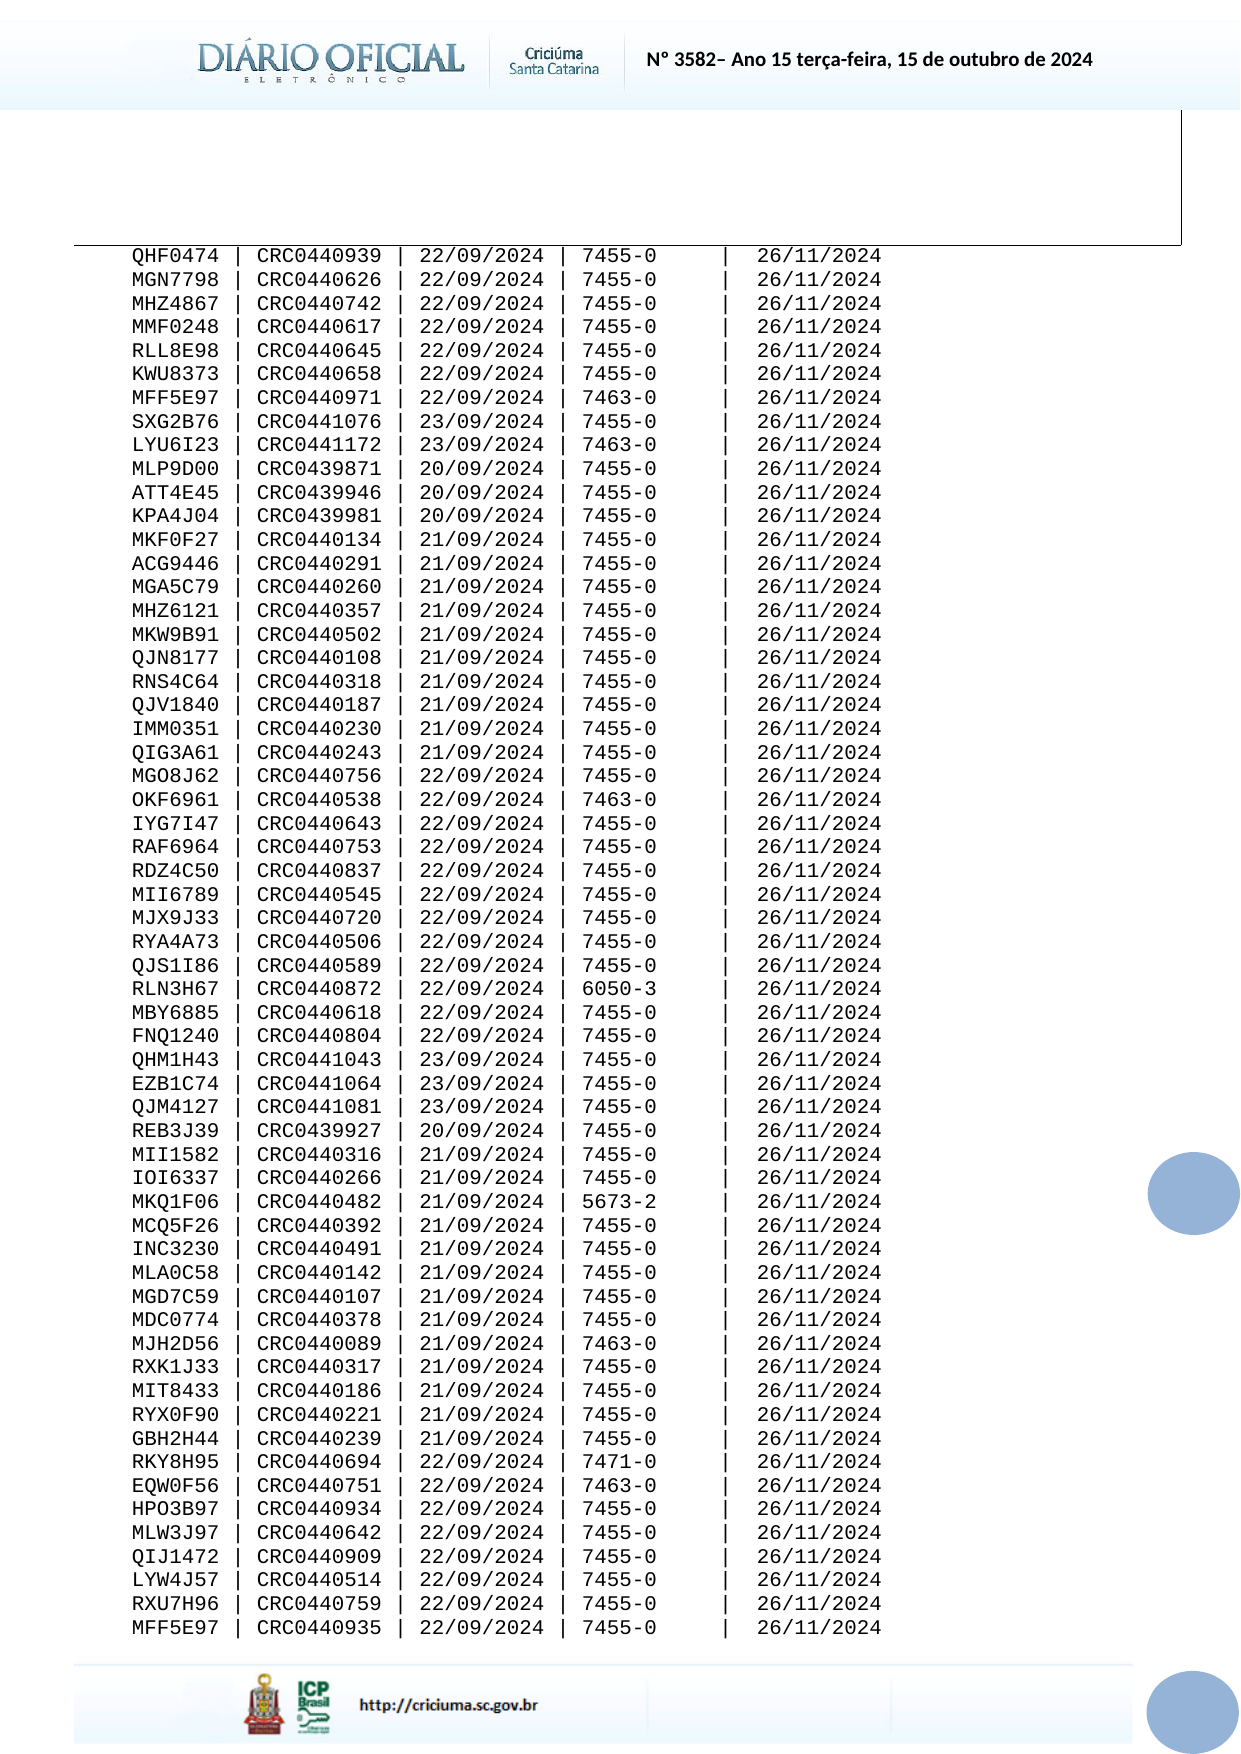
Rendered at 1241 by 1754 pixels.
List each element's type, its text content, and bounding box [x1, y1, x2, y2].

text RKY8H95 | CRC0440694 | 22/09/2024 | 7471-0 | 26/11/2024 [44, 1451, 1181, 1475]
text QJV1840 | CRC0440187 | 21/09/2024 | 7455-0 | 26/11/2024 [44, 694, 1181, 718]
text QIG3A61 | CRC0440243 | 21/09/2024 | 7455-0 | 26/11/2024 [44, 742, 1181, 765]
text RYX0F90 | CRC0440221 | 21/09/2024 | 7455-0 | 26/11/2024 [44, 1404, 1181, 1427]
text QHM1H43 | CRC0441043 | 23/09/2024 | 7455-0 | 26/11/2024 [44, 1049, 1181, 1073]
text MBY6885 | CRC0440618 | 22/09/2024 | 7455-0 | 26/11/2024 [44, 1002, 1181, 1026]
text MJX9J33 | CRC0440720 | 22/09/2024 | 7455-0 | 26/11/2024 [44, 907, 1181, 931]
text MII1582 | CRC0440316 | 21/09/2024 | 7455-0 | 26/11/2024 [44, 1144, 1181, 1167]
text RXK1J33 | CRC0440317 | 21/09/2024 | 7455-0 | 26/11/2024 [44, 1357, 1181, 1380]
text RAF6964 | CRC0440753 | 22/09/2024 | 7455-0 | 26/11/2024 [44, 836, 1181, 860]
text HPO3B97 | CRC0440934 | 22/09/2024 | 7455-0 | 26/11/2024 [44, 1498, 1181, 1522]
text MKQ1F06 | CRC0440482 | 21/09/2024 | 5673-2 | 26/11/2024 [44, 1191, 1153, 1215]
text QJM4127 | CRC0441081 | 23/09/2024 | 7455-0 | 26/11/2024 [44, 1096, 1181, 1120]
text MDC0774 | CRC0440378 | 21/09/2024 | 7455-0 | 26/11/2024 [44, 1309, 1181, 1333]
text MCQ5F26 | CRC0440392 | 21/09/2024 | 7455-0 | 26/11/2024 [44, 1215, 1181, 1238]
text MGD7C59 | CRC0440107 | 21/09/2024 | 7455-0 | 26/11/2024 [44, 1286, 1181, 1309]
text MFF5E97 | CRC0440971 | 22/09/2024 | 7463-0 | 26/11/2024 [44, 387, 1181, 411]
text IYG7I47 | CRC0440643 | 22/09/2024 | 7455-0 | 26/11/2024 [44, 813, 1181, 836]
text FNQ1240 | CRC0440804 | 22/09/2024 | 7455-0 | 26/11/2024 [44, 1026, 1181, 1049]
text IMM0351 | CRC0440230 | 21/09/2024 | 7455-0 | 26/11/2024 [44, 718, 1181, 742]
text MHZ4867 | CRC0440742 | 22/09/2024 | 7455-0 | 26/11/2024 [44, 292, 1181, 316]
text MLP9D00 | CRC0439871 | 20/09/2024 | 7455-0 | 26/11/2024 [44, 458, 1181, 482]
text QJN8177 | CRC0440108 | 21/09/2024 | 7455-0 | 26/11/2024 [44, 647, 1181, 671]
text MFF5E97 | CRC0440935 | 22/09/2024 | 7455-0 | 26/11/2024 [44, 1617, 1181, 1640]
text OKF6961 | CRC0440538 | 22/09/2024 | 7463-0 | 26/11/2024 [44, 789, 1181, 813]
text MKF0F27 | CRC0440134 | 21/09/2024 | 7455-0 | 26/11/2024 [44, 529, 1181, 553]
text MGN7798 | CRC0440626 | 22/09/2024 | 7455-0 | 26/11/2024 [44, 269, 1181, 292]
text KWU8373 | CRC0440658 | 22/09/2024 | 7455-0 | 26/11/2024 [44, 363, 1181, 387]
text KPA4J04 | CRC0439981 | 20/09/2024 | 7455-0 | 26/11/2024 [44, 505, 1181, 529]
text MLW3J97 | CRC0440642 | 22/09/2024 | 7455-0 | 26/11/2024 [44, 1522, 1181, 1546]
text MII6789 | CRC0440545 | 22/09/2024 | 7455-0 | 26/11/2024 [44, 884, 1181, 907]
text RDZ4C50 | CRC0440837 | 22/09/2024 | 7455-0 | 26/11/2024 [44, 860, 1181, 884]
text LYW4J57 | CRC0440514 | 22/09/2024 | 7455-0 | 26/11/2024 [44, 1569, 1181, 1593]
text REB3J39 | CRC0439927 | 20/09/2024 | 7455-0 | 26/11/2024 [44, 1120, 1181, 1144]
text MMF0248 | CRC0440617 | 22/09/2024 | 7455-0 | 26/11/2024 [44, 316, 1181, 340]
text MHZ6121 | CRC0440357 | 21/09/2024 | 7455-0 | 26/11/2024 [44, 600, 1181, 623]
text QIJ1472 | CRC0440909 | 22/09/2024 | 7455-0 | 26/11/2024 [44, 1546, 1181, 1569]
text QHF0474 | CRC0440939 | 22/09/2024 | 7455-0 | 26/11/2024 [44, 245, 1181, 269]
text RLN3H67 | CRC0440872 | 22/09/2024 | 6050-3 | 26/11/2024 [44, 978, 1181, 1002]
text MLA0C58 | CRC0440142 | 21/09/2024 | 7455-0 | 26/11/2024 [44, 1262, 1181, 1286]
text INC3230 | CRC0440491 | 21/09/2024 | 7455-0 | 26/11/2024 [44, 1238, 1181, 1262]
text LYU6I23 | CRC0441172 | 23/09/2024 | 7463-0 | 26/11/2024 [44, 434, 1181, 458]
text ACG9446 | CRC0440291 | 21/09/2024 | 7455-0 | 26/11/2024 [44, 553, 1181, 576]
text QJS1I86 | CRC0440589 | 22/09/2024 | 7455-0 | 26/11/2024 [44, 954, 1181, 978]
text MGA5C79 | CRC0440260 | 21/09/2024 | 7455-0 | 26/11/2024 [44, 576, 1181, 600]
text MGO8J62 | CRC0440756 | 22/09/2024 | 7455-0 | 26/11/2024 [44, 765, 1181, 789]
text RYA4A73 | CRC0440506 | 22/09/2024 | 7455-0 | 26/11/2024 [44, 931, 1181, 954]
text EZB1C74 | CRC0441064 | 23/09/2024 | 7455-0 | 26/11/2024 [44, 1073, 1181, 1096]
text ATT4E45 | CRC0439946 | 20/09/2024 | 7455-0 | 26/11/2024 [44, 482, 1181, 505]
text RLL8E98 | CRC0440645 | 22/09/2024 | 7455-0 | 26/11/2024 [44, 340, 1181, 363]
text MJH2D56 | CRC0440089 | 21/09/2024 | 7463-0 | 26/11/2024 [44, 1333, 1181, 1357]
text EQW0F56 | CRC0440751 | 22/09/2024 | 7463-0 | 26/11/2024 [44, 1475, 1181, 1498]
text GBH2H44 | CRC0440239 | 21/09/2024 | 7455-0 | 26/11/2024 [44, 1427, 1181, 1451]
text SXG2B76 | CRC0441076 | 23/09/2024 | 7455-0 | 26/11/2024 [44, 411, 1181, 434]
text MKW9B91 | CRC0440502 | 21/09/2024 | 7455-0 | 26/11/2024 [44, 623, 1181, 647]
text RXU7H96 | CRC0440759 | 22/09/2024 | 7455-0 | 26/11/2024 [44, 1593, 1181, 1617]
text IOI6337 | CRC0440266 | 21/09/2024 | 7455-0 | 26/11/2024 [44, 1167, 1157, 1191]
text RNS4C64 | CRC0440318 | 21/09/2024 | 7455-0 | 26/11/2024 [44, 671, 1181, 694]
text MIT8433 | CRC0440186 | 21/09/2024 | 7455-0 | 26/11/2024 [44, 1380, 1181, 1404]
